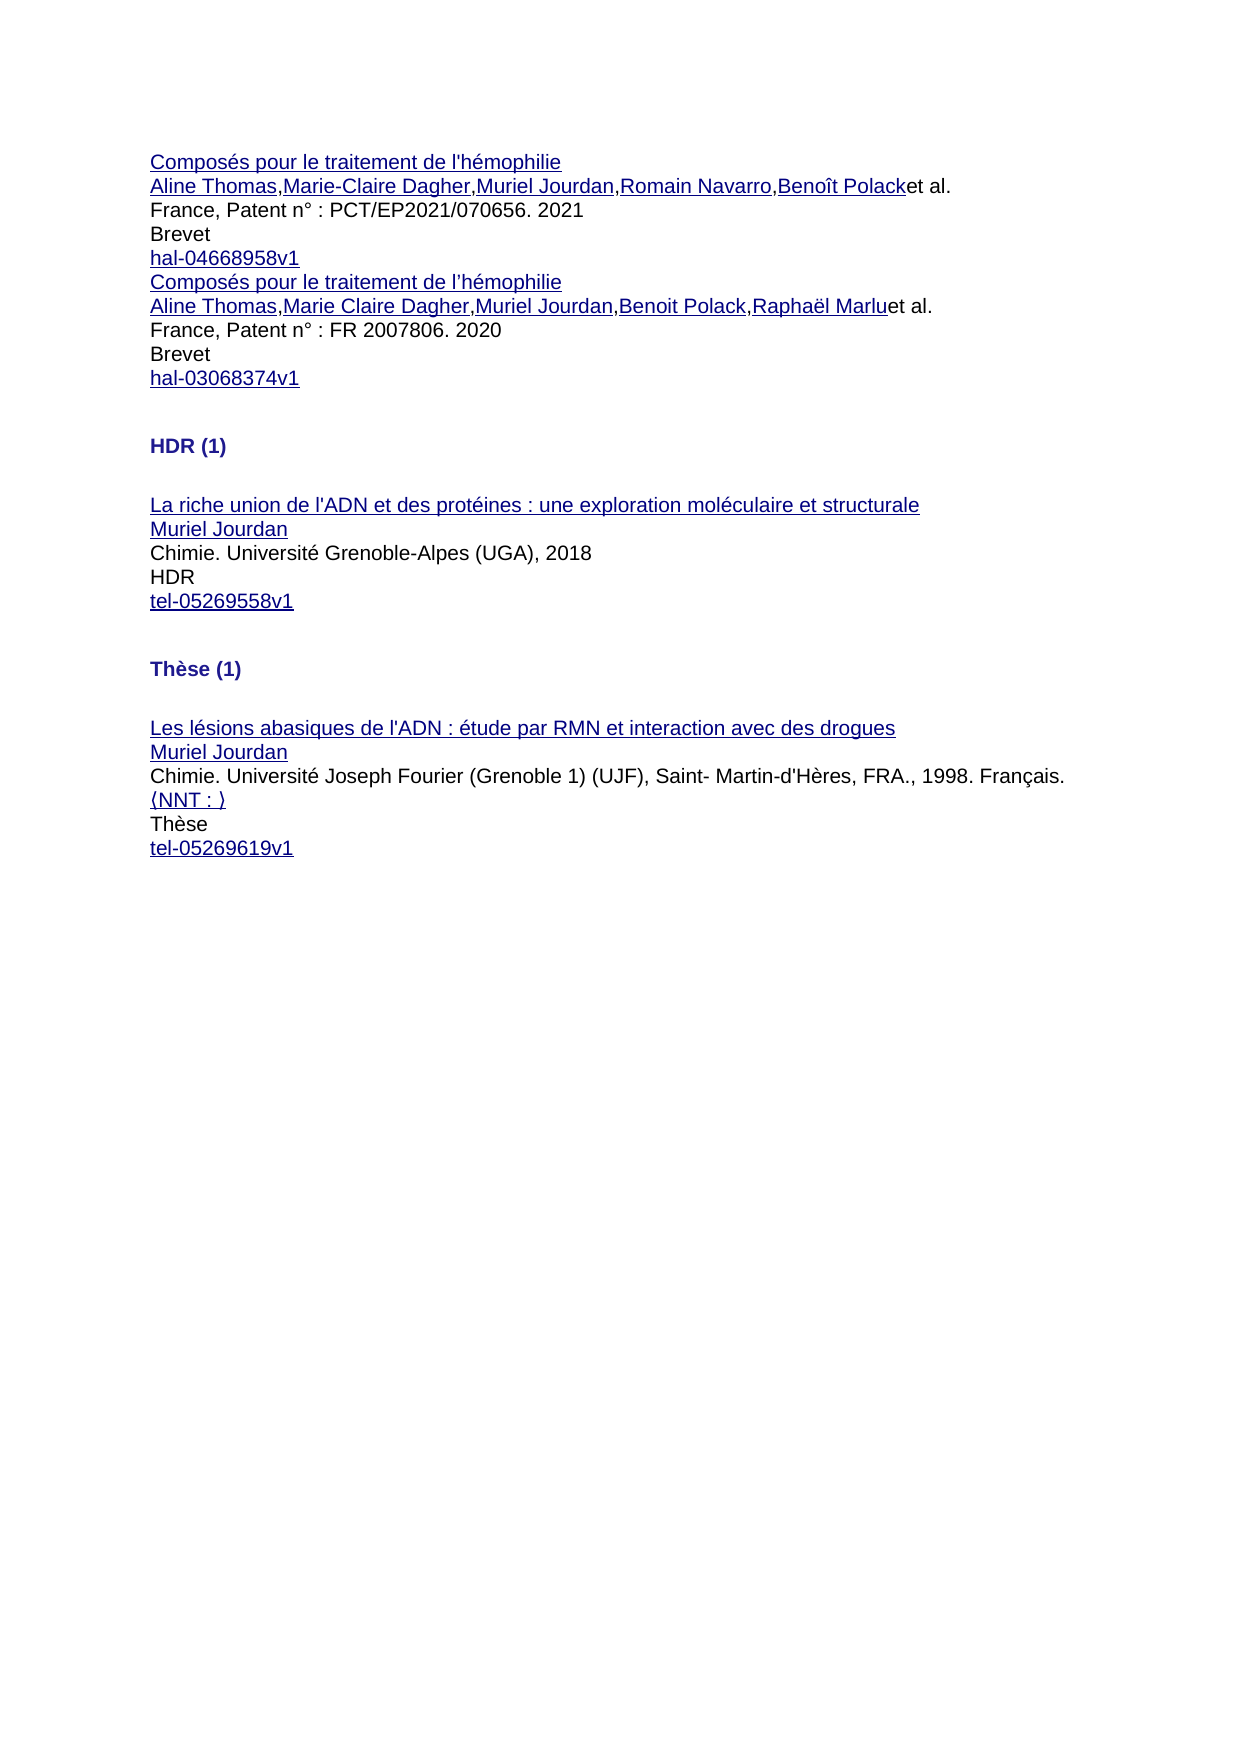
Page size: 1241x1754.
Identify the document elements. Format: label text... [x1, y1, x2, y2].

table_header Les lésions abasiques de l'ADN : étude par RMN et interaction avec des drogues Muriel Jourdan Chimie. Université Joseph Fourier (Grenoble 1) (UJF), Saint- Martin-d'Hères, FRA., 1998. Français. ⟨NNT : ⟩ Thèse tel-05269619v1 [150, 716, 1090, 859]
subtitle Thèse (1) [150, 657, 1090, 681]
subtitle HDR (1) [150, 434, 1090, 458]
table_header La riche union de l'ADN et des protéines : une exploration moléculaire et structurale Muriel Jourdan Chimie. Université Grenoble-Alpes (UGA), 2018 HDR tel-05269558v1 [150, 493, 1090, 612]
table_cell Composés pour le traitement de l’hémophilie Aline Thomas,Marie Claire Dagher,Muriel Jourdan,Benoit Polack,Raphaël Marluet al. France, Patent n° : FR 2007806. 2020 Brevet hal-03068374v1 [150, 270, 1090, 389]
table_header Composés pour le traitement de l'hémophilie Aline Thomas,Marie-Claire Dagher,Muriel Jourdan,Romain Navarro,Benoît Polacket al. France, Patent n° : PCT/EP2021/070656. 2021 Brevet hal-04668958v1 [150, 150, 1090, 270]
